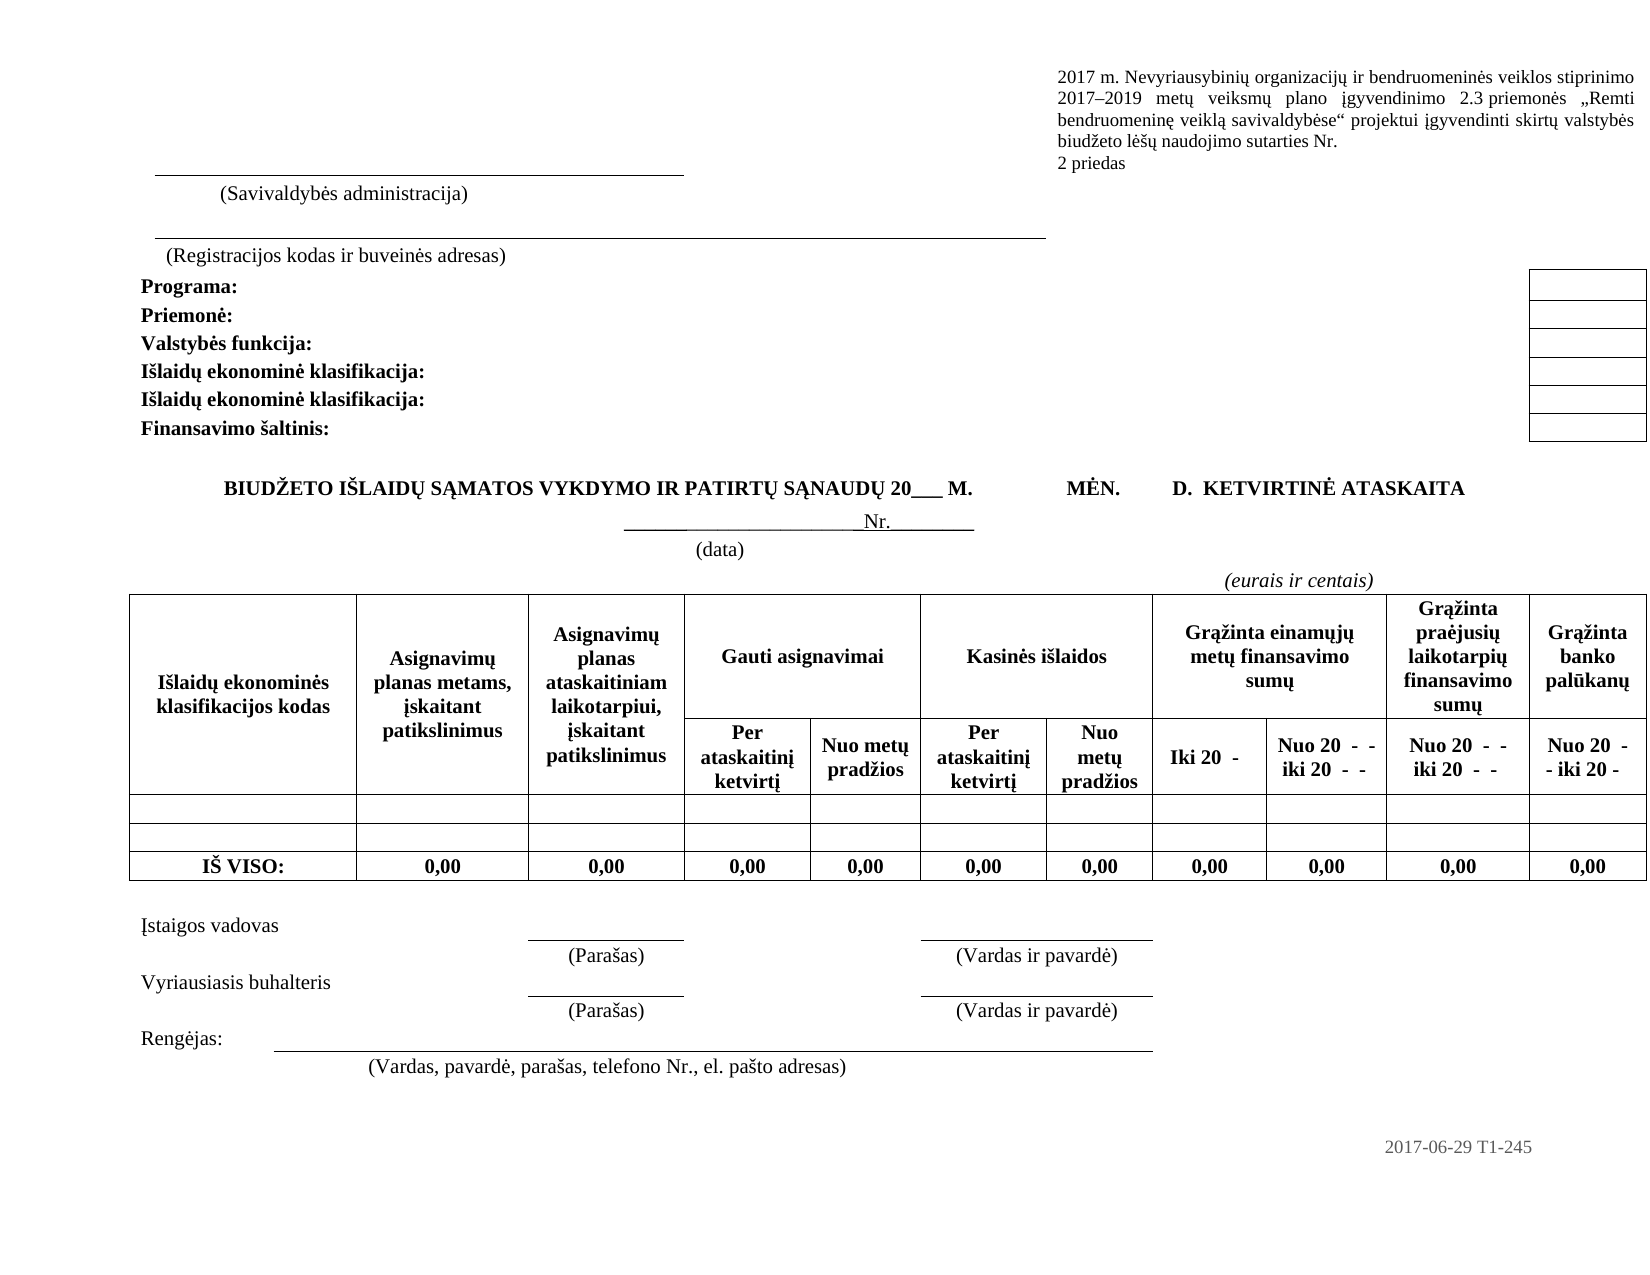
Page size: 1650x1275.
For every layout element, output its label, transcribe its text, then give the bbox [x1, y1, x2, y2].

table_cell 0,00 [685, 852, 810, 879]
table_cell [1266, 206, 1387, 238]
table_cell [1046, 357, 1153, 385]
table_cell [1387, 413, 1529, 441]
table_cell [129, 238, 154, 269]
table_cell [274, 1052, 357, 1079]
table_cell [810, 566, 921, 593]
table_cell [810, 909, 921, 940]
table_cell [1046, 566, 1153, 593]
table_cell [1387, 795, 1529, 823]
table_cell [129, 940, 154, 969]
table_cell [178, 504, 202, 535]
table_cell [202, 881, 225, 909]
table_cell [810, 385, 921, 413]
table_cell [921, 1024, 1046, 1051]
table_cell Iki 20 - [1153, 719, 1266, 794]
table_cell Vyriausiasis buhalteris [129, 969, 357, 996]
table_cell [1387, 824, 1529, 851]
table_header [274, 44, 357, 175]
table_cell [921, 239, 1046, 269]
table_cell [810, 996, 921, 1024]
table_cell [921, 969, 1153, 996]
table_cell [1530, 386, 1646, 413]
table_cell [1153, 357, 1266, 385]
table_cell [202, 441, 225, 472]
table_cell [684, 940, 810, 969]
table_cell [1153, 881, 1266, 909]
table_cell 0,00 [357, 852, 528, 879]
table_cell Per ataskaitinį ketvirtį [685, 719, 810, 794]
table_cell Valstybės funkcija: [129, 328, 357, 357]
table_cell Nuo metų pradžios [1047, 719, 1152, 794]
table_header [810, 44, 921, 175]
table_cell [921, 535, 1046, 566]
table_cell [1046, 441, 1153, 472]
table_cell (Vardas, pavardė, parašas, telefono Nr., el. pašto adresas) [357, 1052, 1153, 1079]
table_cell [1266, 328, 1387, 357]
table_cell [178, 1051, 202, 1079]
table_cell [274, 535, 357, 566]
table_cell [684, 909, 810, 940]
table_cell [178, 940, 202, 969]
table_cell [1153, 269, 1266, 300]
table_cell [129, 881, 154, 909]
table_header [357, 44, 528, 175]
table_cell [129, 566, 154, 593]
table_cell [811, 795, 920, 823]
table_cell [528, 413, 684, 441]
table_cell Išlaidų ekonominė klasifikacija: [129, 385, 810, 413]
table_cell [178, 996, 202, 1024]
table_cell [1266, 1051, 1387, 1079]
table_cell [1387, 940, 1529, 969]
table_cell [357, 566, 528, 593]
table_cell [225, 504, 273, 535]
table_cell [1266, 269, 1387, 300]
table_cell Priemonė: [129, 300, 273, 328]
table_cell [1153, 996, 1266, 1024]
table_cell [921, 175, 1046, 206]
table_cell [225, 996, 273, 1024]
table_cell [1153, 1051, 1266, 1079]
table_cell [274, 269, 921, 300]
table_cell 0,00 [811, 852, 920, 879]
table_cell Nuo 20 - - iki 20 - - [1387, 719, 1529, 794]
table_cell [357, 1024, 528, 1051]
table_cell Grąžinta einamųjų metų finansavimo sumų [1153, 595, 1386, 718]
table_cell [1266, 300, 1387, 328]
table_cell (eurais ir centais) [1153, 566, 1387, 593]
table_cell Asignavimų planas metams, įskaitant patikslinimus [357, 595, 528, 794]
table_cell [1153, 300, 1266, 328]
table_cell [684, 413, 810, 441]
table_cell [1153, 1024, 1266, 1051]
table_cell [1266, 413, 1387, 441]
table_cell [921, 795, 1046, 823]
table_cell (Parašas) [528, 941, 684, 969]
table_cell [921, 881, 1046, 909]
table_cell [810, 175, 921, 206]
table_cell [1153, 504, 1266, 535]
table_cell [1047, 795, 1152, 823]
table_cell [810, 300, 921, 328]
table_cell [357, 535, 528, 566]
table_cell [357, 996, 528, 1024]
table_cell [202, 996, 225, 1024]
table_cell [155, 566, 178, 593]
table_cell [810, 413, 921, 441]
table_cell [528, 176, 684, 206]
table_cell [1387, 328, 1529, 357]
table_cell [1153, 175, 1266, 206]
table_header [129, 44, 154, 175]
table_cell (Vardas ir pavardė) [921, 941, 1153, 969]
table_cell [528, 1024, 684, 1051]
table_cell Išlaidų ekonominės klasifikacijos kodas [130, 595, 356, 794]
table_cell [1387, 441, 1529, 472]
table_cell [1387, 996, 1529, 1024]
table_cell [1046, 269, 1153, 300]
table_cell [1153, 824, 1266, 851]
table_cell [129, 996, 154, 1024]
table_cell [1387, 175, 1529, 206]
table_header [528, 44, 684, 175]
table_cell [1530, 358, 1646, 385]
table_cell [529, 795, 684, 823]
table_cell [1529, 535, 1646, 566]
table_cell [1266, 175, 1387, 206]
table_cell [1046, 328, 1153, 357]
table_cell [1153, 795, 1266, 823]
table_cell Grąžinta praėjusių laikotarpių finansavimo sumų [1387, 595, 1529, 718]
table_cell [155, 206, 1046, 238]
table_cell [274, 300, 810, 328]
table_cell [921, 441, 1046, 472]
table_cell [1387, 300, 1529, 328]
table_cell [811, 824, 920, 851]
table_cell [357, 824, 528, 851]
table_cell [1387, 206, 1529, 238]
table_header [155, 44, 178, 175]
table_cell Grąžinta banko palūkanų [1530, 595, 1646, 718]
table_cell [684, 566, 810, 593]
table_cell [1153, 909, 1266, 940]
table_cell [1153, 940, 1266, 969]
table_cell [1046, 385, 1153, 413]
table_cell [1529, 238, 1646, 269]
table_cell [1153, 413, 1266, 441]
table_cell [357, 795, 528, 823]
table_cell [1153, 385, 1266, 413]
table_cell 0,00 [1387, 852, 1529, 879]
table_cell Nuo metų pradžios [811, 719, 920, 794]
table_cell [155, 441, 178, 472]
table_cell [1266, 940, 1387, 969]
table_cell [1529, 881, 1646, 909]
table_cell [810, 940, 921, 969]
table_cell [155, 881, 178, 909]
table_cell [1530, 270, 1646, 300]
table_cell [1153, 206, 1266, 238]
table_cell [129, 504, 154, 535]
table_cell [225, 441, 273, 472]
table_cell [129, 175, 154, 206]
table_cell 0,00 [1267, 852, 1386, 879]
table_cell [1387, 881, 1529, 909]
table_cell [1266, 385, 1387, 413]
table_cell [1047, 824, 1152, 851]
table_cell [921, 909, 1153, 940]
table_cell [921, 824, 1046, 851]
table_cell [274, 1024, 357, 1051]
table_cell [1266, 357, 1387, 385]
table_cell [129, 441, 154, 472]
table_cell [810, 1024, 921, 1051]
table_cell [357, 441, 528, 472]
table_cell [1153, 969, 1266, 996]
table_cell [274, 566, 357, 593]
table_cell (Registracijos kodas ir buveinės adresas) [155, 239, 684, 269]
table_cell [528, 441, 684, 472]
table_cell [1046, 413, 1153, 441]
table_cell [1387, 909, 1529, 940]
table_cell [178, 566, 202, 593]
table_cell [1267, 824, 1386, 851]
table_cell [684, 881, 810, 909]
table_cell [357, 413, 528, 441]
table_cell [1153, 238, 1266, 269]
table_cell [202, 566, 225, 593]
table_cell [1266, 441, 1387, 472]
table_cell [1266, 504, 1387, 535]
table_cell Įstaigos vadovas [129, 909, 528, 940]
table_cell (Vardas ir pavardė) [921, 997, 1153, 1024]
table_cell [1267, 795, 1386, 823]
table_cell [274, 441, 357, 472]
table_cell [1387, 1024, 1529, 1051]
table_header [202, 44, 225, 175]
table_cell [1387, 504, 1529, 535]
table_cell [1266, 881, 1387, 909]
table_cell (Parašas) [528, 997, 684, 1024]
table_cell Išlaidų ekonominė klasifikacija: [129, 357, 810, 385]
table_cell [129, 1051, 154, 1079]
table_cell [357, 940, 528, 969]
table_cell [155, 535, 178, 566]
table_header [921, 44, 1046, 175]
table_cell [1529, 504, 1646, 535]
table_cell [1266, 535, 1387, 566]
table_cell 0,00 [1153, 852, 1266, 879]
table_cell [1529, 206, 1646, 238]
table_cell [202, 1051, 225, 1079]
table_cell [528, 909, 684, 940]
table_cell [274, 940, 357, 969]
table_cell [1153, 535, 1266, 566]
table_cell [1387, 385, 1529, 413]
table_cell [225, 535, 273, 566]
table_cell [202, 535, 225, 566]
table_cell [225, 881, 273, 909]
table_cell [225, 566, 273, 593]
table_cell [129, 535, 154, 566]
table_cell [155, 940, 178, 969]
table_cell [1387, 566, 1529, 593]
table_cell [528, 969, 684, 996]
table_cell [178, 881, 202, 909]
table_cell [684, 996, 810, 1024]
table_cell [921, 413, 1046, 441]
table_cell [155, 1051, 178, 1079]
table_cell [1530, 301, 1646, 328]
table_cell [155, 504, 178, 535]
table_cell [202, 940, 225, 969]
table_cell [921, 328, 1046, 357]
table_cell (Savivaldybės administracija) [155, 176, 528, 206]
table_cell [225, 940, 273, 969]
table_cell [684, 969, 810, 996]
table_cell [1046, 300, 1153, 328]
table_cell Nuo 20 - - iki 20 - [1530, 719, 1646, 794]
table_cell [685, 795, 810, 823]
table_cell [1529, 175, 1646, 206]
table_cell [528, 881, 684, 909]
table_cell [921, 269, 1046, 300]
table_cell Finansavimo šaltinis: [129, 413, 357, 441]
table_cell [1530, 414, 1646, 441]
table_cell [1529, 1051, 1646, 1079]
table_cell [810, 357, 921, 385]
table_cell [1046, 1024, 1153, 1051]
table_cell [274, 881, 357, 909]
table_cell [178, 441, 202, 472]
table_cell [684, 441, 810, 472]
table_header [225, 44, 273, 175]
table_cell [1153, 441, 1266, 472]
table_cell [1387, 535, 1529, 566]
table_cell [1046, 535, 1153, 566]
table_cell [810, 239, 921, 269]
table_cell [810, 969, 921, 996]
table_cell [921, 385, 1046, 413]
table_cell [1530, 824, 1646, 851]
table_cell [1266, 996, 1387, 1024]
table_cell [1529, 909, 1646, 940]
table_cell [1387, 269, 1529, 300]
table_cell 0,00 [1530, 852, 1646, 879]
table_cell [684, 239, 810, 269]
table_cell [1266, 238, 1387, 269]
table_cell [202, 504, 225, 535]
table_cell [1529, 1024, 1646, 1051]
table_cell [529, 824, 684, 851]
table_cell [1046, 238, 1153, 269]
table_cell [357, 969, 528, 996]
table_cell [130, 795, 356, 823]
table_cell 0,00 [529, 852, 684, 879]
table_cell Nuo 20 - - iki 20 - - [1267, 719, 1386, 794]
table_cell [685, 824, 810, 851]
table_cell [1529, 940, 1646, 969]
table_cell [1046, 175, 1153, 206]
table_cell Rengėjas: [129, 1024, 273, 1051]
table_cell [1529, 969, 1646, 996]
table_cell Kasinės išlaidos [921, 595, 1152, 718]
table_cell [1266, 1024, 1387, 1051]
table_cell 0,00 [921, 852, 1046, 879]
table_cell [1266, 969, 1387, 996]
table_cell [1387, 357, 1529, 385]
table_cell [1266, 909, 1387, 940]
table_cell [1153, 328, 1266, 357]
table_cell IŠ VISO: [130, 852, 356, 879]
table_cell [810, 881, 921, 909]
table_cell Per ataskaitinį ketvirtį [921, 719, 1046, 794]
table_header 2017 m. Nevyriausybinių organizacijų ir bendruomeninės veiklos stiprinimo 2017–2019 metų veiksmų plano įgyvendinimo 2.3 priemonės „Remti bendruomeninę veiklą savivaldybėse“ projektui įgyvendinti skirtų valstybės biudžeto lėšų naudojimo sutarties Nr. 2 priedas [1046, 44, 1646, 175]
table_cell Asignavimų planas ataskaitiniam laikotarpiui, įskaitant patikslinimus [529, 595, 684, 794]
table_cell [274, 504, 357, 535]
table_cell [225, 1051, 273, 1079]
table_cell [1530, 329, 1646, 357]
table_cell [274, 996, 357, 1024]
table_cell [921, 566, 1046, 593]
table_cell [684, 175, 810, 206]
table_cell [1529, 566, 1646, 593]
table_cell Programa: [129, 269, 273, 300]
table_cell [1529, 442, 1646, 472]
table_cell _______________________Nr.________ [357, 504, 1153, 535]
table_cell [810, 441, 921, 472]
table_header [684, 44, 810, 175]
table_cell [1387, 969, 1529, 996]
table_cell [684, 1024, 810, 1051]
table_cell [1387, 1051, 1529, 1079]
table_cell Gauti asignavimai [685, 595, 920, 718]
table_cell [1530, 795, 1646, 823]
table_cell [357, 328, 921, 357]
table_cell [1529, 996, 1646, 1024]
table_cell 0,00 [1047, 852, 1152, 879]
table_cell [528, 566, 684, 593]
table_cell [921, 357, 1046, 385]
table_cell [357, 881, 528, 909]
table_cell [178, 535, 202, 566]
table_cell BIUDŽETO IŠLAIDŲ SĄMATOS VYKDYMO IR PATIRTŲ SĄNAUDŲ 20___ M. MĖN. D. KETVIRTINĖ ATASKAITA [129, 473, 1646, 504]
table_cell [155, 996, 178, 1024]
table_cell [129, 206, 154, 238]
table_cell [1046, 206, 1153, 238]
table_cell [921, 300, 1046, 328]
table_cell [1387, 238, 1529, 269]
table_cell (data) [684, 535, 921, 566]
table_header [178, 44, 202, 175]
table_cell [130, 824, 356, 851]
table_cell [1046, 881, 1153, 909]
table_cell [528, 535, 684, 566]
